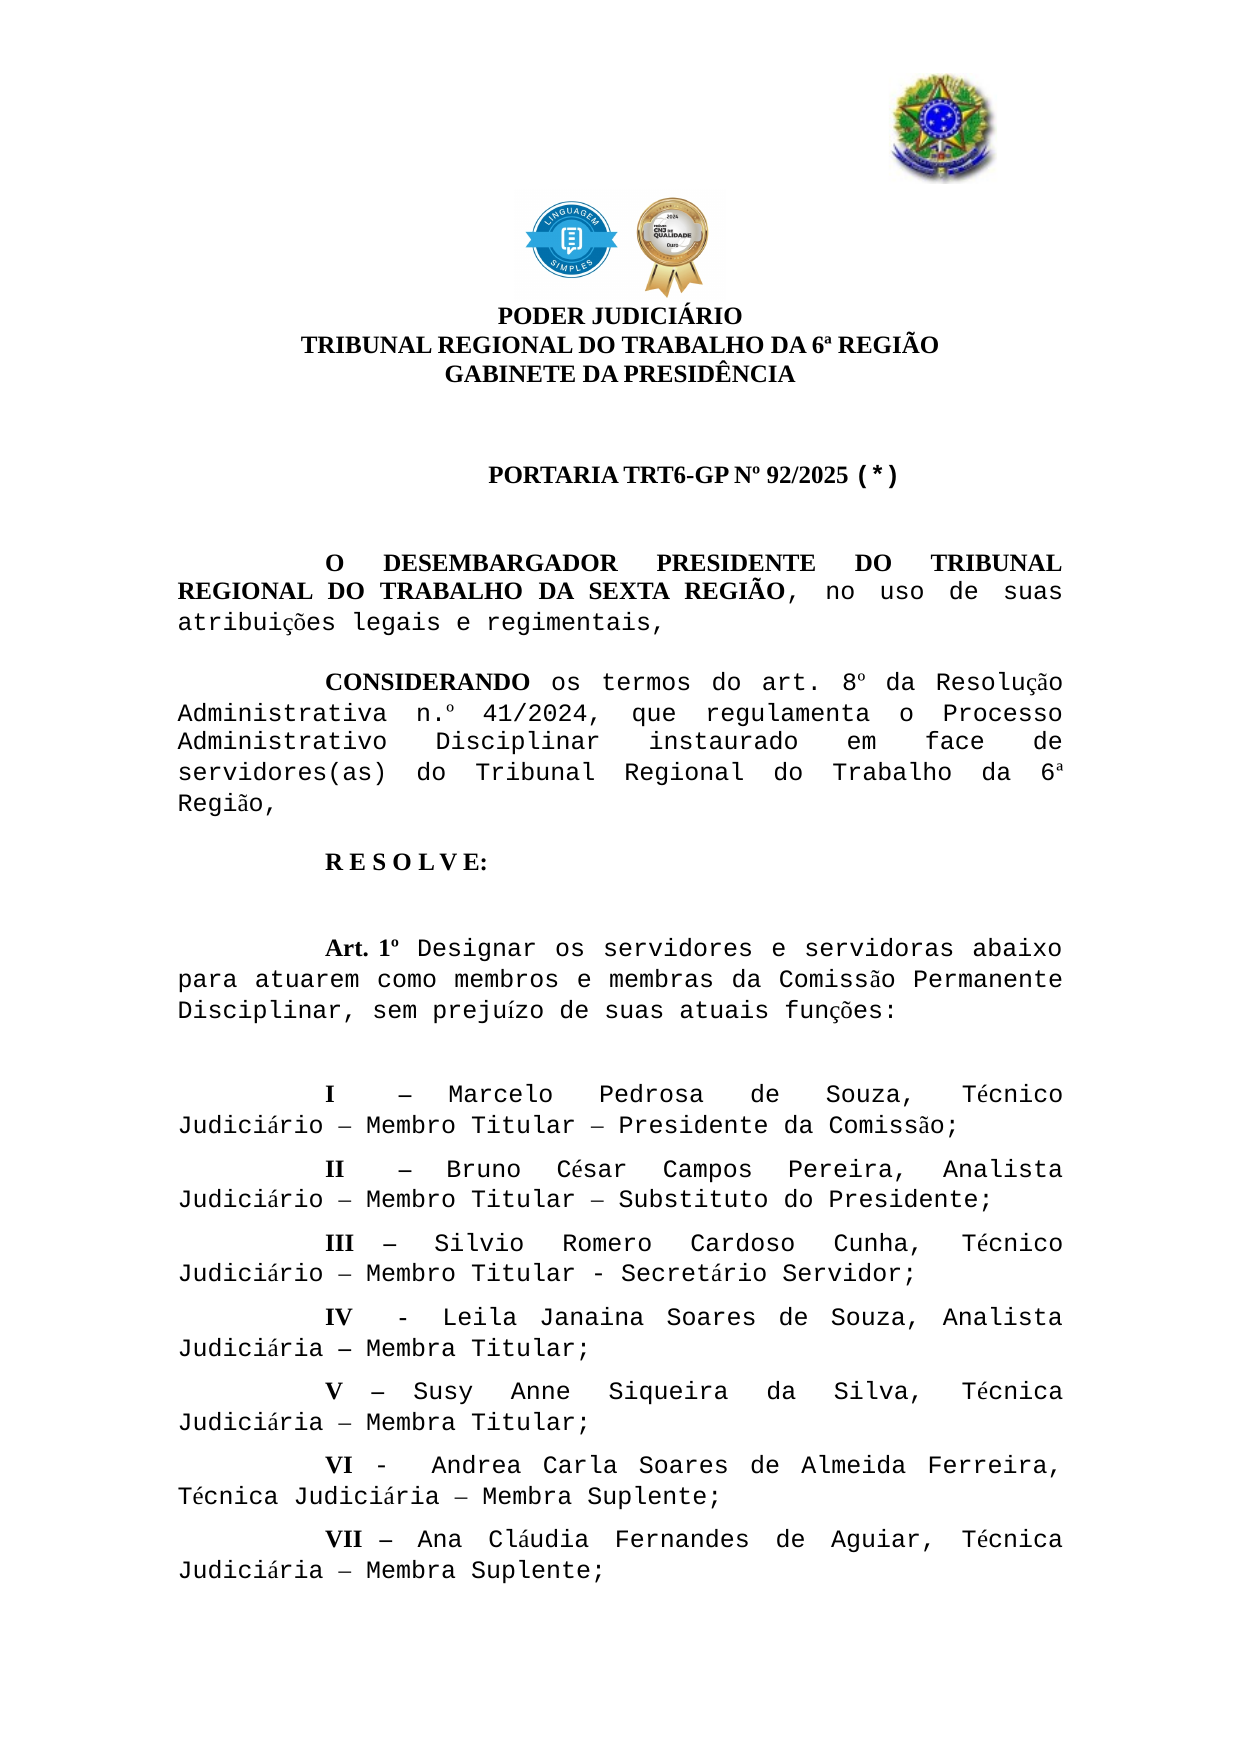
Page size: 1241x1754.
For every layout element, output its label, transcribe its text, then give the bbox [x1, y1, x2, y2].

text PORTARIA TRT6-GP Nº 92/2025 (*) [177, 460, 1063, 491]
text CONSIDERANDO os termos do art. 8º da Resolução Administrativa n.º 41/2024, que regulamenta o Processo Administrativo Disciplinar instaurado em face de servidores(as) do Tribunal Regional do Trabalho da 6ª Região, [177, 667, 1063, 818]
text VI - Andrea Carla Soares de Almeida Ferreira, Técnica Judiciária – Membra Suplente; [177, 1450, 1063, 1512]
picture [888, 73, 998, 184]
text VII – Ana Cláudia Fernandes de Aguiar, Técnica Judiciária – Membra Suplente; [177, 1524, 1063, 1586]
text IV - Leila Janaina Soares de Souza, Analista Judiciária – Membra Titular; [177, 1302, 1063, 1363]
text II – Bruno César Campos Pereira, Analista Judiciário – Membro Titular – Substituto do Presidente; [177, 1154, 1063, 1215]
text R E S O L V E: [177, 847, 1063, 876]
text O DESEMBARGADOR PRESIDENTE DO TRIBUNAL REGIONAL DO TRABALHO DA SEXTA REGIÃO, no uso de suas atribuições legais e regimentais, [177, 548, 1063, 638]
text III – Silvio Romero Cardoso Cunha, Técnico Judiciário – Membro Titular - Secretário Servidor; [177, 1228, 1063, 1289]
text I – Marcelo Pedrosa de Souza, Técnico Judiciário – Membro Titular – Presidente da Comissão; [177, 1079, 1063, 1141]
picture [514, 189, 726, 302]
text V – Susy Anne Siqueira da Silva, Técnica Judiciária – Membra Titular; [177, 1376, 1063, 1437]
text Art. 1º Designar os servidores e servidoras abaixo para atuarem como membros e membras da Comissão Permanente Disciplinar, sem prejuízo de suas atuais funções: [177, 933, 1063, 1026]
